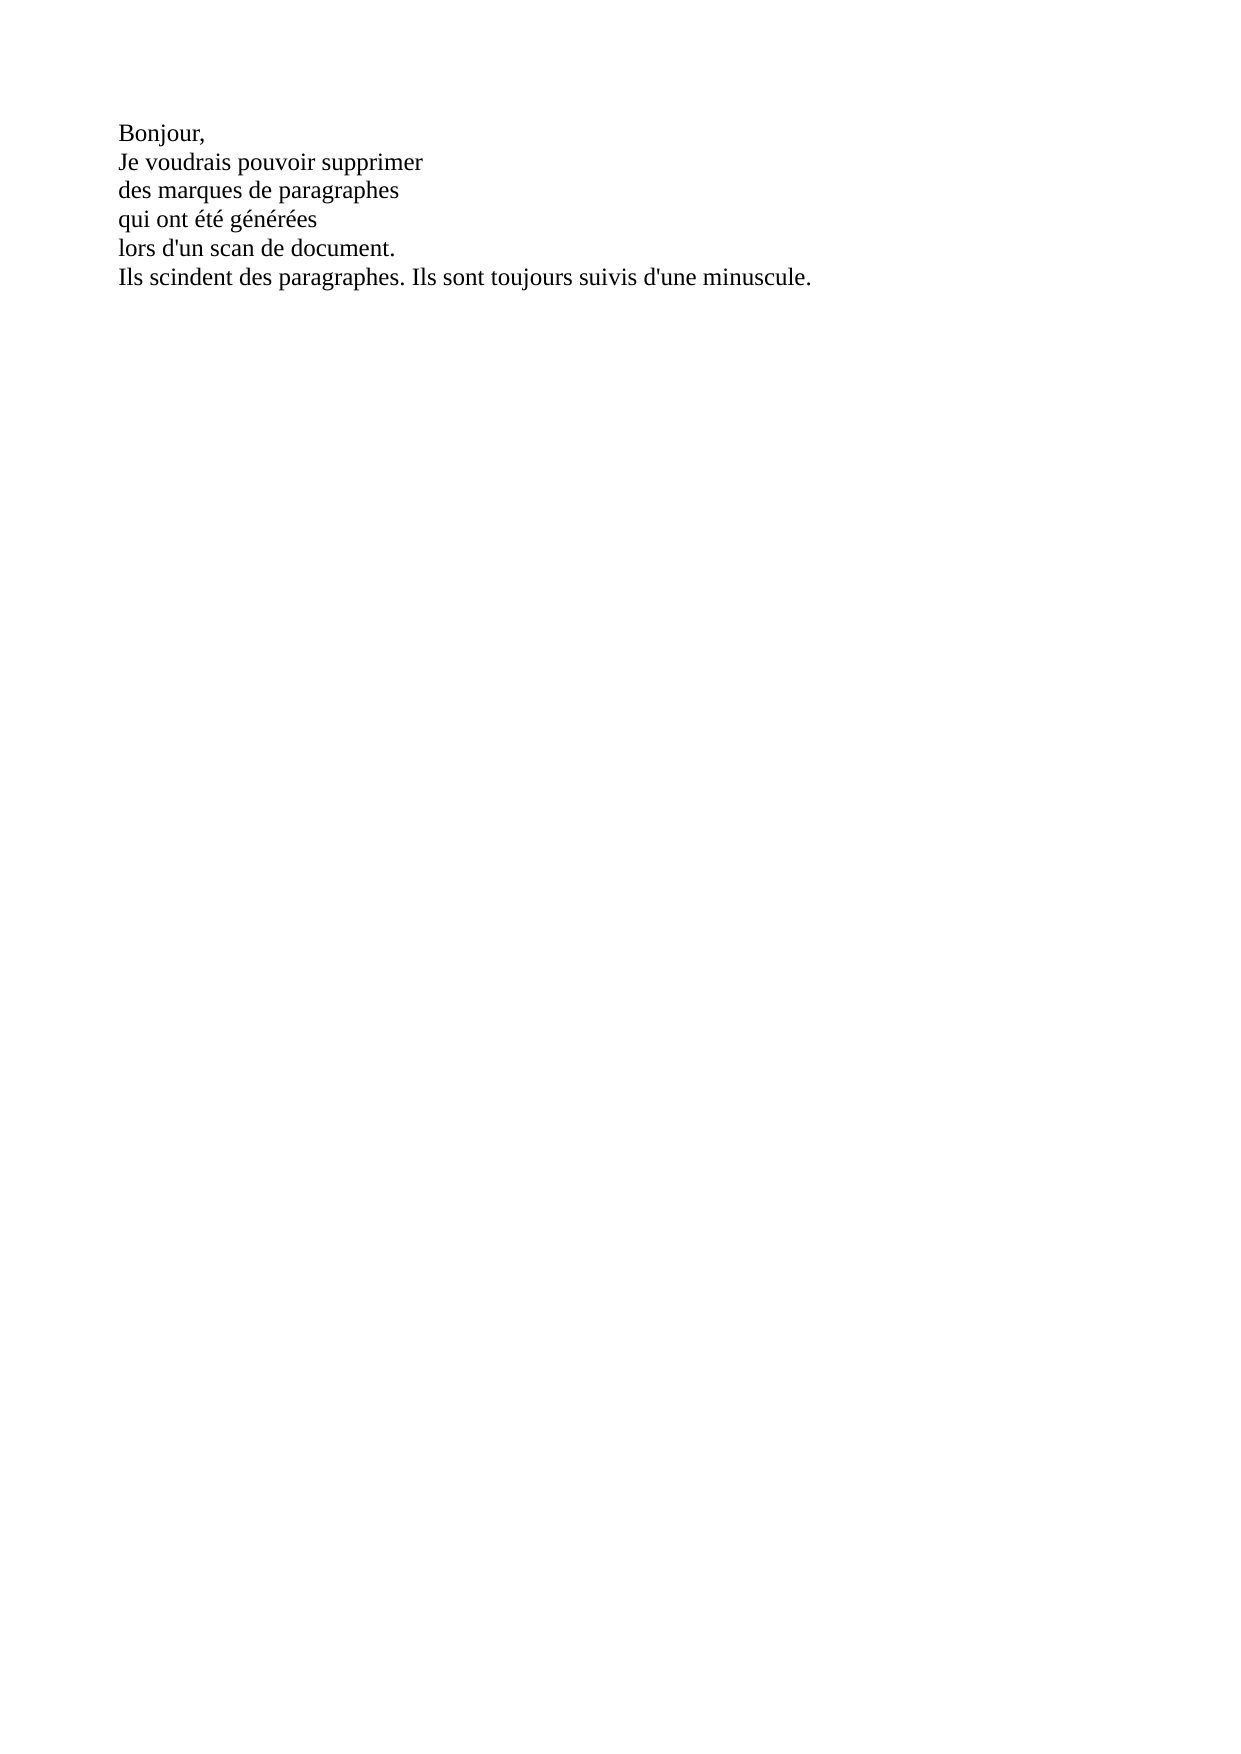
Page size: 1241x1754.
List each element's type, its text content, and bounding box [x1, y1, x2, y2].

text Je voudrais pouvoir supprimer [118, 147, 1122, 176]
text des marques de paragraphes [118, 176, 1122, 204]
text lors d'un scan de document. [118, 233, 1122, 262]
text Ils scindent des paragraphes. Ils sont toujours suivis d'une minuscule. [118, 262, 1122, 291]
text Bonjour, [118, 118, 1122, 147]
text qui ont été générées [118, 204, 1122, 233]
